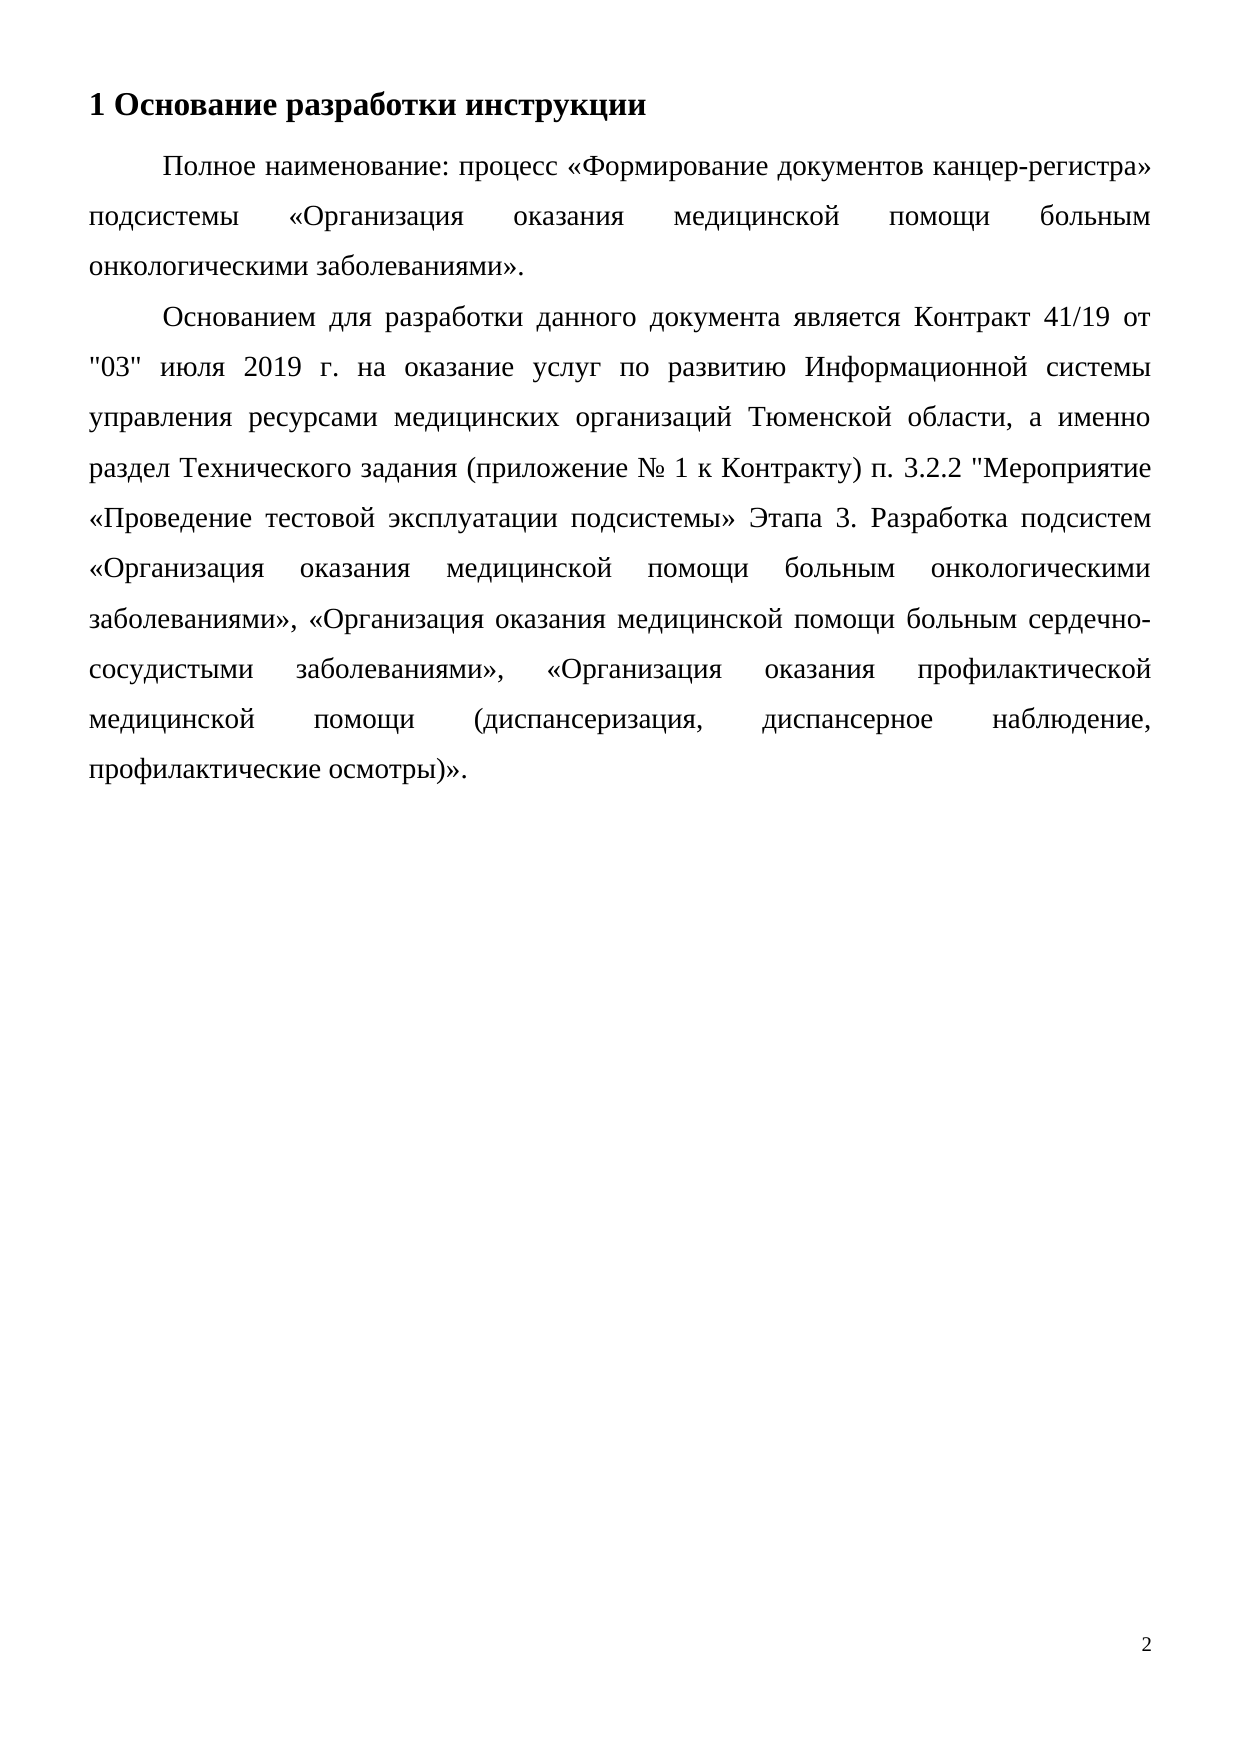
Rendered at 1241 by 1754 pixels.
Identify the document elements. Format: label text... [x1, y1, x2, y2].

text Полное наименование: процесс «Формирование документов канцер-регистра» подсистемы «Организация оказания медицинской помощи больным онкологическими заболеваниями». [89, 148, 1152, 282]
text Основанием для разработки данного документа является Контракт 41/19 от "03" июля 2019 г. на оказание услуг по развитию Информационной системы управления ресурсами медицинских организаций Тюменской области, а именно раздел Технического задания (приложение № 1 к Контракту) п. 3.2.2 "Мероприятие «Проведение тестовой эксплуатации подсистемы» Этапа 3. Разработка подсистем «Организация оказания медицинской помощи больным онкологическими заболеваниями», «Организация оказания медицинской помощи больным сердечно-сосудистыми заболеваниями», «Организация оказания профилактической медицинской помощи (диспансеризация, диспансерное наблюдение, профилактические осмотры)». [89, 299, 1152, 785]
subtitle Основание разработки инструкции [89, 84, 1152, 122]
